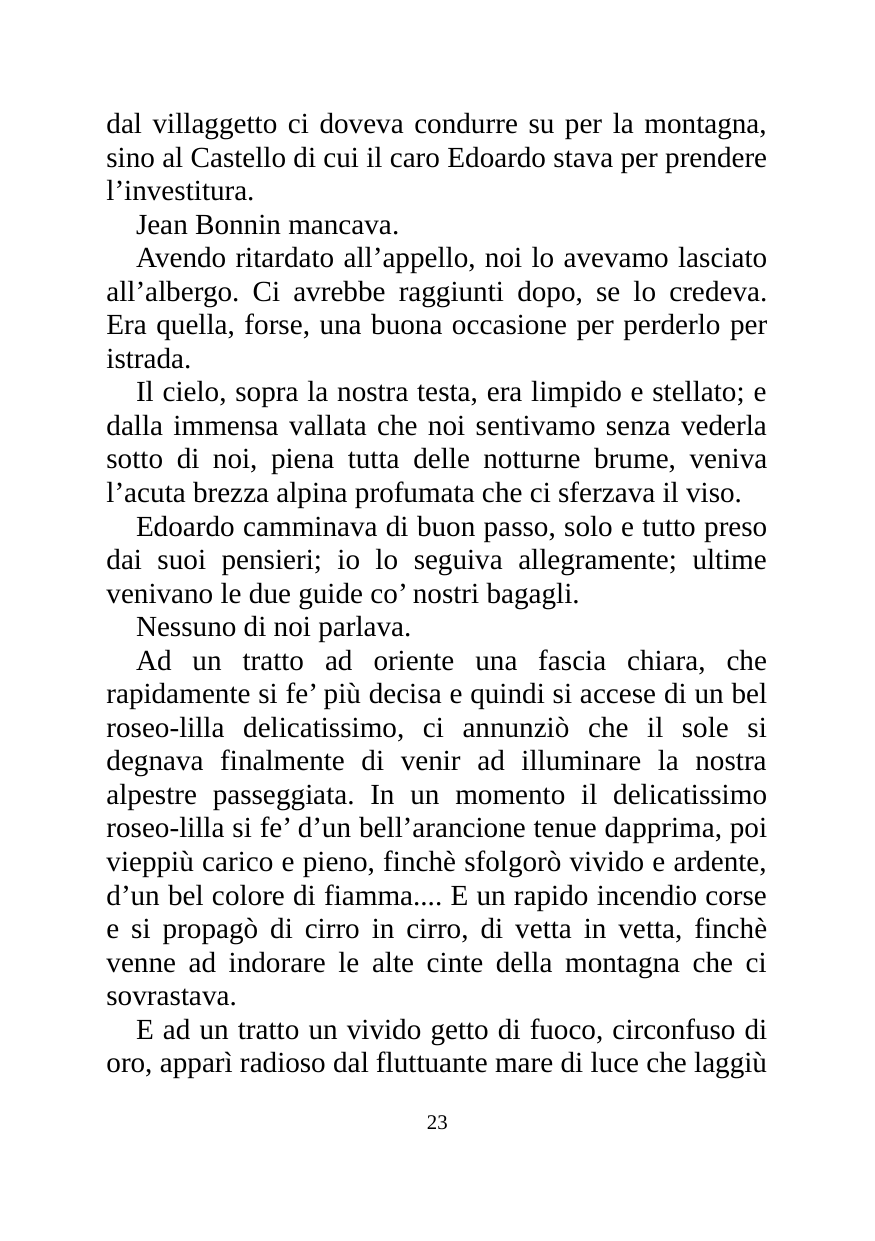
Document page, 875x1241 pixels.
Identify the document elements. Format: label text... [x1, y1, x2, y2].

text Il cielo, sopra la nostra testa, era limpido e stellato; e dalla immensa vallata che noi sentivamo senza vederla sotto di noi, piena tutta delle notturne brume, veniva l’acuta brezza alpina profumata che ci sferzava il viso. [106, 374, 768, 509]
text Avendo ritardato all’appello, noi lo avevamo lasciato all’albergo. Ci avrebbe raggiunti dopo, se lo credeva. Era quella, forse, una buona occasione per perderlo per istrada. [106, 240, 768, 374]
text E ad un tratto un vivido getto di fuoco, circonfuso di oro, apparì radioso dal fluttuante mare di luce che laggiù [106, 1012, 768, 1079]
text dal villaggetto ci doveva condurre su per la montagna, sino al Castello di cui il caro Edoardo stava per prendere l’investitura. [106, 106, 768, 207]
text Edoardo camminava di buon passo, solo e tutto preso dai suoi pensieri; io lo seguiva allegramente; ultime venivano le due guide co’ nostri bagagli. [106, 509, 768, 609]
text Nessuno di noi parlava. [106, 609, 768, 643]
text Jean Bonnin mancava. [106, 207, 768, 240]
text Ad un tratto ad oriente una fascia chiara, che rapidamente si fe’ più decisa e quindi si accese di un bel roseo-lilla delicatissimo, ci annunziò che il sole si degnava finalmente di venir ad illuminare la nostra alpestre passeggiata. In un momento il delicatissimo roseo-lilla si fe’ d’un bell’arancione tenue dapprima, poi vieppiù carico e pieno, finchè sfolgorò vivido e ardente, d’un bel colore di fiamma.... E un rapido incendio corse e si propagò di cirro in cirro, di vetta in vetta, finchè venne ad indorare le alte cinte della montagna che ci sovrastava. [106, 643, 768, 1012]
